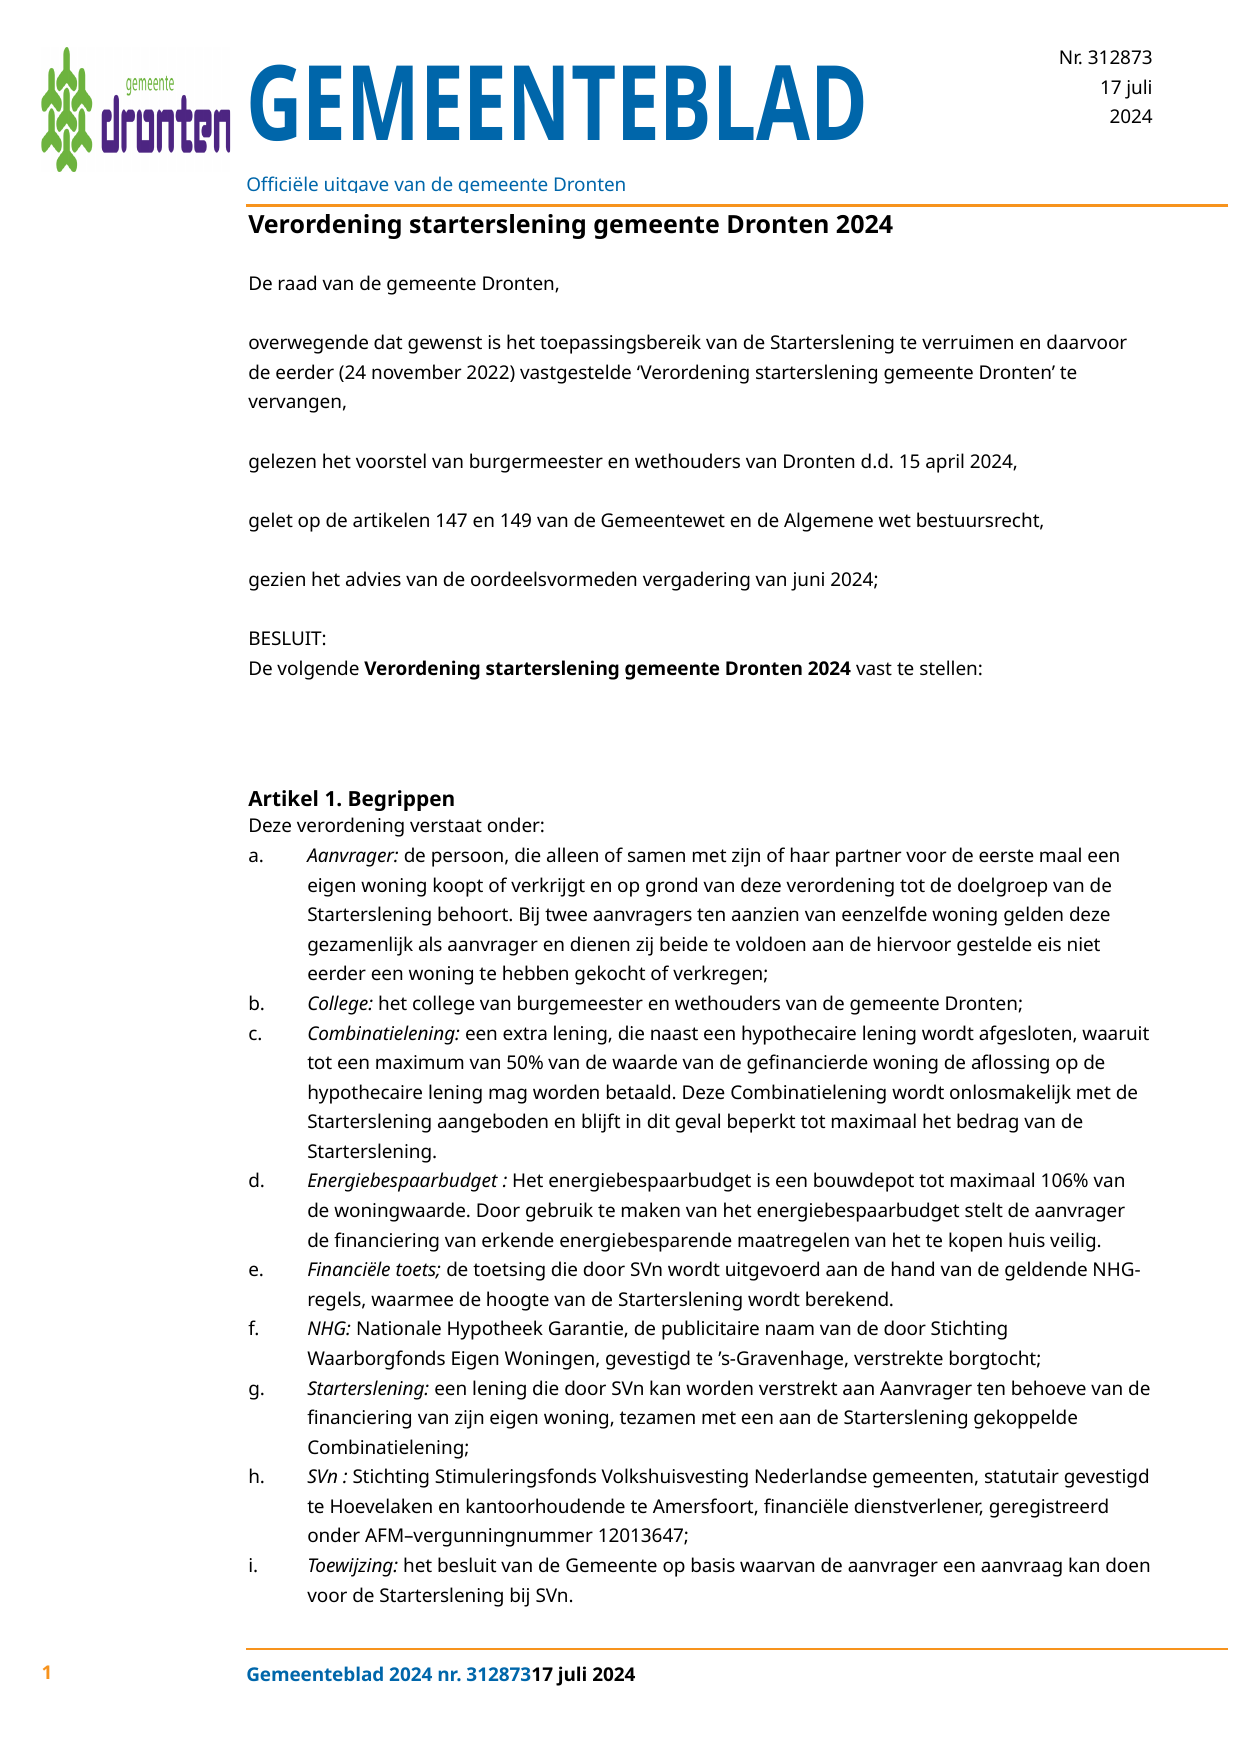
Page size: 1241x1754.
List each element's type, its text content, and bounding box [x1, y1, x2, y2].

list Financiële toets; de toetsing die door SVn wordt uitgevoerd aan de hand van de geldende NHG-regels, waarmee de hoogte van de Starterslening wordt berekend. [248, 1256, 1152, 1312]
list College: het college van burgemeester en wethouders van de gemeente Dronten; [248, 990, 1152, 1016]
text BESLUIT: [248, 625, 1152, 651]
text De volgende Verordening starterslening gemeente Dronten 2024 vast te stellen: [248, 655, 1152, 681]
text gelezen het voorstel van burgermeester en wethouders van Dronten d.d. 15 april 2024, [248, 448, 1152, 473]
list Toewijzing: het besluit van de Gemeente op basis waarvan de aanvrager een aanvraag kan doen voor de Starterslening bij SVn. [248, 1552, 1152, 1607]
text Verordening starterslening gemeente Dronten 2024 [248, 207, 1152, 241]
list Aanvrager: de persoon, die alleen of samen met zijn of haar partner voor de eerste maal een eigen woning koopt of verkrijgt en op grond van deze verordening tot de doelgroep van de Starterslening behoort. Bij twee aanvragers ten aanzien van eenzelfde woning gelden deze gezamenlijk als aanvrager en dienen zij beide te voldoen aan de hiervoor gestelde eis niet eerder een woning te hebben gekocht of verkregen; [248, 842, 1152, 986]
list Combinatielening: een extra lening, die naast een hypothecaire lening wordt afgesloten, waaruit tot een maximum van 50% van de waarde van de gefinancierde woning de aflossing op de hypothecaire lening mag worden betaald. Deze Combinatielening wordt onlosmakelijk met de Starterslening aangeboden en blijft in dit geval beperkt tot maximaal het bedrag van de Starterslening. [248, 1020, 1152, 1164]
text Artikel 1. Begrippen [248, 784, 1152, 813]
text Deze verordening verstaat onder: [248, 813, 1152, 838]
text gelet op de artikelen 147 en 149 van de Gemeentewet en de Algemene wet bestuursrecht, [248, 507, 1152, 533]
picture [41, 47, 231, 172]
text De raad van de gemeente Dronten, [248, 270, 1152, 296]
text overwegende dat gewenst is het toepassingsbereik van de Starterslening te verruimen en daarvoor de eerder (24 november 2022) vastgestelde ‘Verordening starterslening gemeente Dronten’ te vervangen, [248, 329, 1152, 414]
list SVn : Stichting Stimuleringsfonds Volkshuisvesting Nederlandse gemeenten, statutair gevestigd te Hoevelaken en kantoorhoudende te Amersfoort, financiële dienstverlener, geregistreerd onder AFM–vergunningnummer 12013647; [248, 1463, 1152, 1548]
list Starterslening: een lening die door SVn kan worden verstrekt aan Aanvrager ten behoeve van de financiering van zijn eigen woning, tezamen met een aan de Starterslening gekoppelde Combinatielening; [248, 1375, 1152, 1459]
list NHG: Nationale Hypotheek Garantie, de publicitaire naam van de door Stichting Waarborgfonds Eigen Woningen, gevestigd te ’s-Gravenhage, verstrekte borgtocht; [248, 1316, 1152, 1371]
text gezien het advies van de oordeelsvormeden vergadering van juni 2024; [248, 566, 1152, 592]
list Energiebespaarbudget : Het energiebespaarbudget is een bouwdepot tot maximaal 106% van de woningwaarde. Door gebruik te maken van het energiebespaarbudget stelt de aanvrager de financiering van erkende energiebesparende maatregelen van het te kopen huis veilig. [248, 1168, 1152, 1252]
